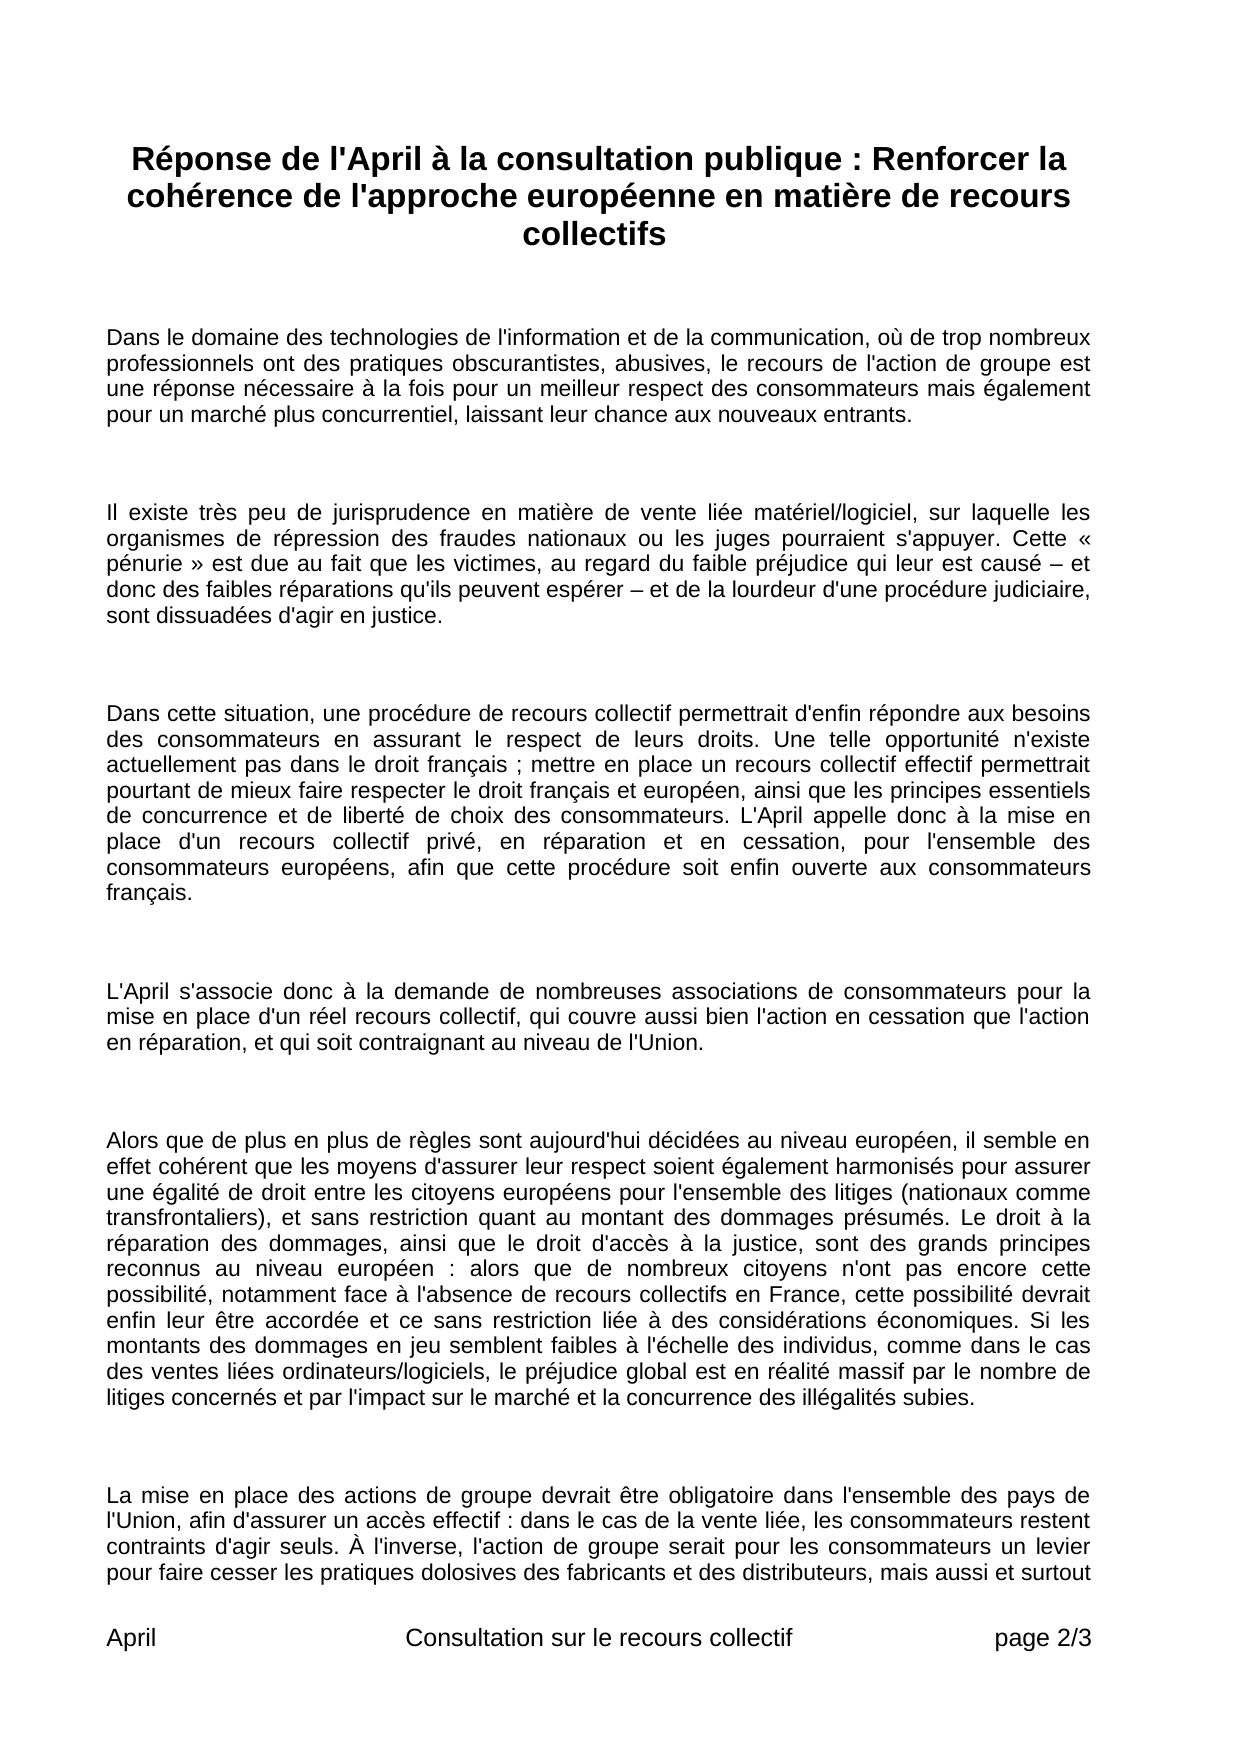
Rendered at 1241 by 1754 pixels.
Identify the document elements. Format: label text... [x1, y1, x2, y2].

text La mise en place des actions de groupe devrait être obligatoire dans l'ensemble des pays de l'Union, afin d'assurer un accès effectif : dans le cas de la vente liée, les consommateurs restent contraints d'agir seuls. À l'inverse, l'action de groupe serait pour les consommateurs un levier pour faire cesser les pratiques dolosives des fabricants et des distributeurs, mais aussi et surtout [106, 1483, 1092, 1585]
text L'April s'associe donc à la demande de nombreuses associations de consommateurs pour la mise en place d'un réel recours collectif, qui couvre aussi bien l'action en cessation que l'action en réparation, et qui soit contraignant au niveau de l'Union. [106, 978, 1092, 1055]
text Alors que de plus en plus de règles sont aujourd'hui décidées au niveau européen, il semble en effet cohérent que les moyens d'assurer leur respect soient également harmonisés pour assurer une égalité de droit entre les citoyens européens pour l'ensemble des litiges (nationaux comme transfrontaliers), et sans restriction quant au montant des dommages présumés. Le droit à la réparation des dommages, ainsi que le droit d'accès à la justice, sont des grands principes reconnus au niveau européen : alors que de nombreux citoyens n'ont pas encore cette possibilité, notamment face à l'absence de recours collectifs en France, cette possibilité devrait enfin leur être accordée et ce sans restriction liée à des considérations économiques. Si les montants des dommages en jeu semblent faibles à l'échelle des individus, comme dans le cas des ventes liées ordinateurs/logiciels, le préjudice global est en réalité massif par le nombre de litiges concernés et par l'impact sur le marché et la concurrence des illégalités subies. [106, 1128, 1092, 1410]
text Dans le domaine des technologies de l'information et de la communication, où de trop nombreux professionnels ont des pratiques obscurantistes, abusives, le recours de l'action de groupe est une réponse nécessaire à la fois pour un meilleur respect des consommateurs mais également pour un marché plus concurrentiel, laissant leur chance aux nouveaux entrants. [106, 325, 1092, 427]
text Dans cette situation, une procédure de recours collectif permettrait d'enfin répondre aux besoins des consommateurs en assurant le respect de leurs droits. Une telle opportunité n'existe actuellement pas dans le droit français ; mettre en place un recours collectif effectif permettrait pourtant de mieux faire respecter le droit français et européen, ainsi que les principes essentiels de concurrence et de liberté de choix des consommateurs. L'April appelle donc à la mise en place d'un recours collectif privé, en réparation et en cessation, pour l'ensemble des consommateurs européens, afin que cette procédure soit enfin ouverte aux consommateurs français. [106, 701, 1092, 906]
subtitle Réponse de l'April à la consultation publique : Renforcer la cohérence de l'approche européenne en matière de recours collectifs [106, 140, 1092, 252]
text Il existe très peu de jurisprudence en matière de vente liée matériel/logiciel, sur laquelle les organismes de répression des fraudes nationaux ou les juges pourraient s'appuyer. Cette « pénurie » est due au fait que les victimes, au regard du faible préjudice qui leur est causé – et donc des faibles réparations qu'ils peuvent espérer – et de la lourdeur d'une procédure judiciaire, sont dissuadées d'agir en justice. [106, 500, 1092, 628]
